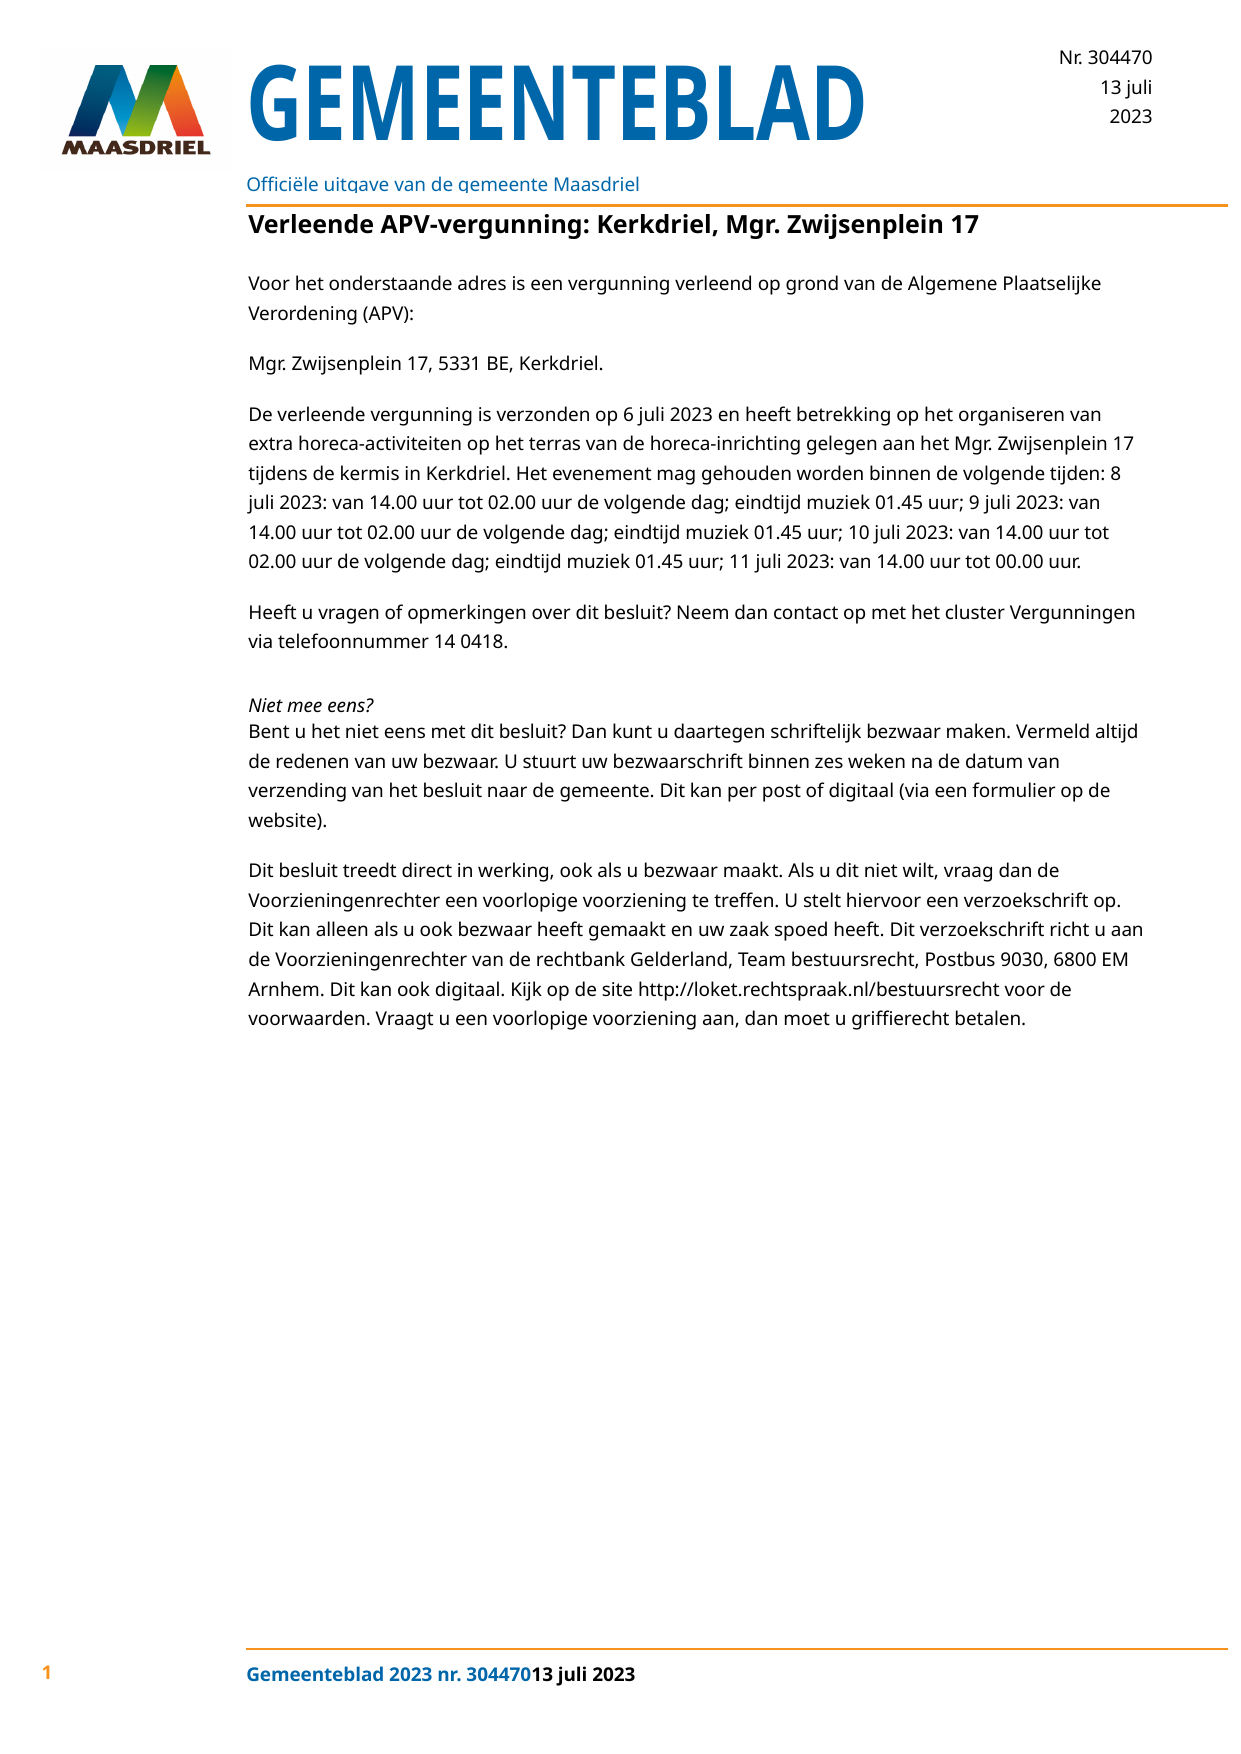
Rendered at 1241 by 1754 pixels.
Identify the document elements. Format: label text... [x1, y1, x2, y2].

text Mgr. Zwijsenplein 17, 5331 BE, Kerkdriel. [248, 350, 1152, 376]
text Dit besluit treedt direct in werking, ook als u bezwaar maakt. Als u dit niet wilt, vraag dan de Voorzieningenrechter een voorlopige voorziening te treffen. U stelt hiervoor een verzoekschrift op. Dit kan alleen als u ook bezwaar heeft gemaakt en uw zaak spoed heeft. Dit verzoekschrift richt u aan de Voorzieningenrechter van de rechtbank Gelderland, Team bestuursrecht, Postbus 9030, 6800 EM Arnhem. Dit kan ook digitaal. Kijk op de site http://loket.rechtspraak.nl/bestuursrecht voor de voorwaarden. Vraagt u een voorlopige voorziening aan, dan moet u griffierecht betalen. [248, 857, 1152, 1031]
picture [41, 47, 231, 172]
text Bent u het niet eens met dit besluit? Dan kunt u daartegen schriftelijk bezwaar maken. Vermeld altijd de redenen van uw bezwaar. U stuurt uw bezwaarschrift binnen zes weken na de datum van verzending van het besluit naar de gemeente. Dit kan per post of digitaal (via een formulier op de website). [248, 718, 1152, 833]
text Heeft u vragen of opmerkingen over dit besluit? Neem dan contact op met het cluster Vergunningen via telefoonnummer 14 0418. [248, 599, 1152, 654]
text Niet mee eens? [248, 693, 1152, 718]
text De verleende vergunning is verzonden op 6 juli 2023 en heeft betrekking op het organiseren van extra horeca-activiteiten op het terras van de horeca-inrichting gelegen aan het Mgr. Zwijsenplein 17 tijdens de kermis in Kerkdriel. Het evenement mag gehouden worden binnen de volgende tijden: 8 juli 2023: van 14.00 uur tot 02.00 uur de volgende dag; eindtijd muziek 01.45 uur; 9 juli 2023: van 14.00 uur tot 02.00 uur de volgende dag; eindtijd muziek 01.45 uur; 10 juli 2023: van 14.00 uur tot 02.00 uur de volgende dag; eindtijd muziek 01.45 uur; 11 juli 2023: van 14.00 uur tot 00.00 uur. [248, 401, 1152, 574]
text Voor het onderstaande adres is een vergunning verleend op grond van de Algemene Plaatselijke Verordening (APV): [248, 270, 1152, 326]
text Verleende APV-vergunning: Kerkdriel, Mgr. Zwijsenplein 17 [248, 207, 1152, 241]
